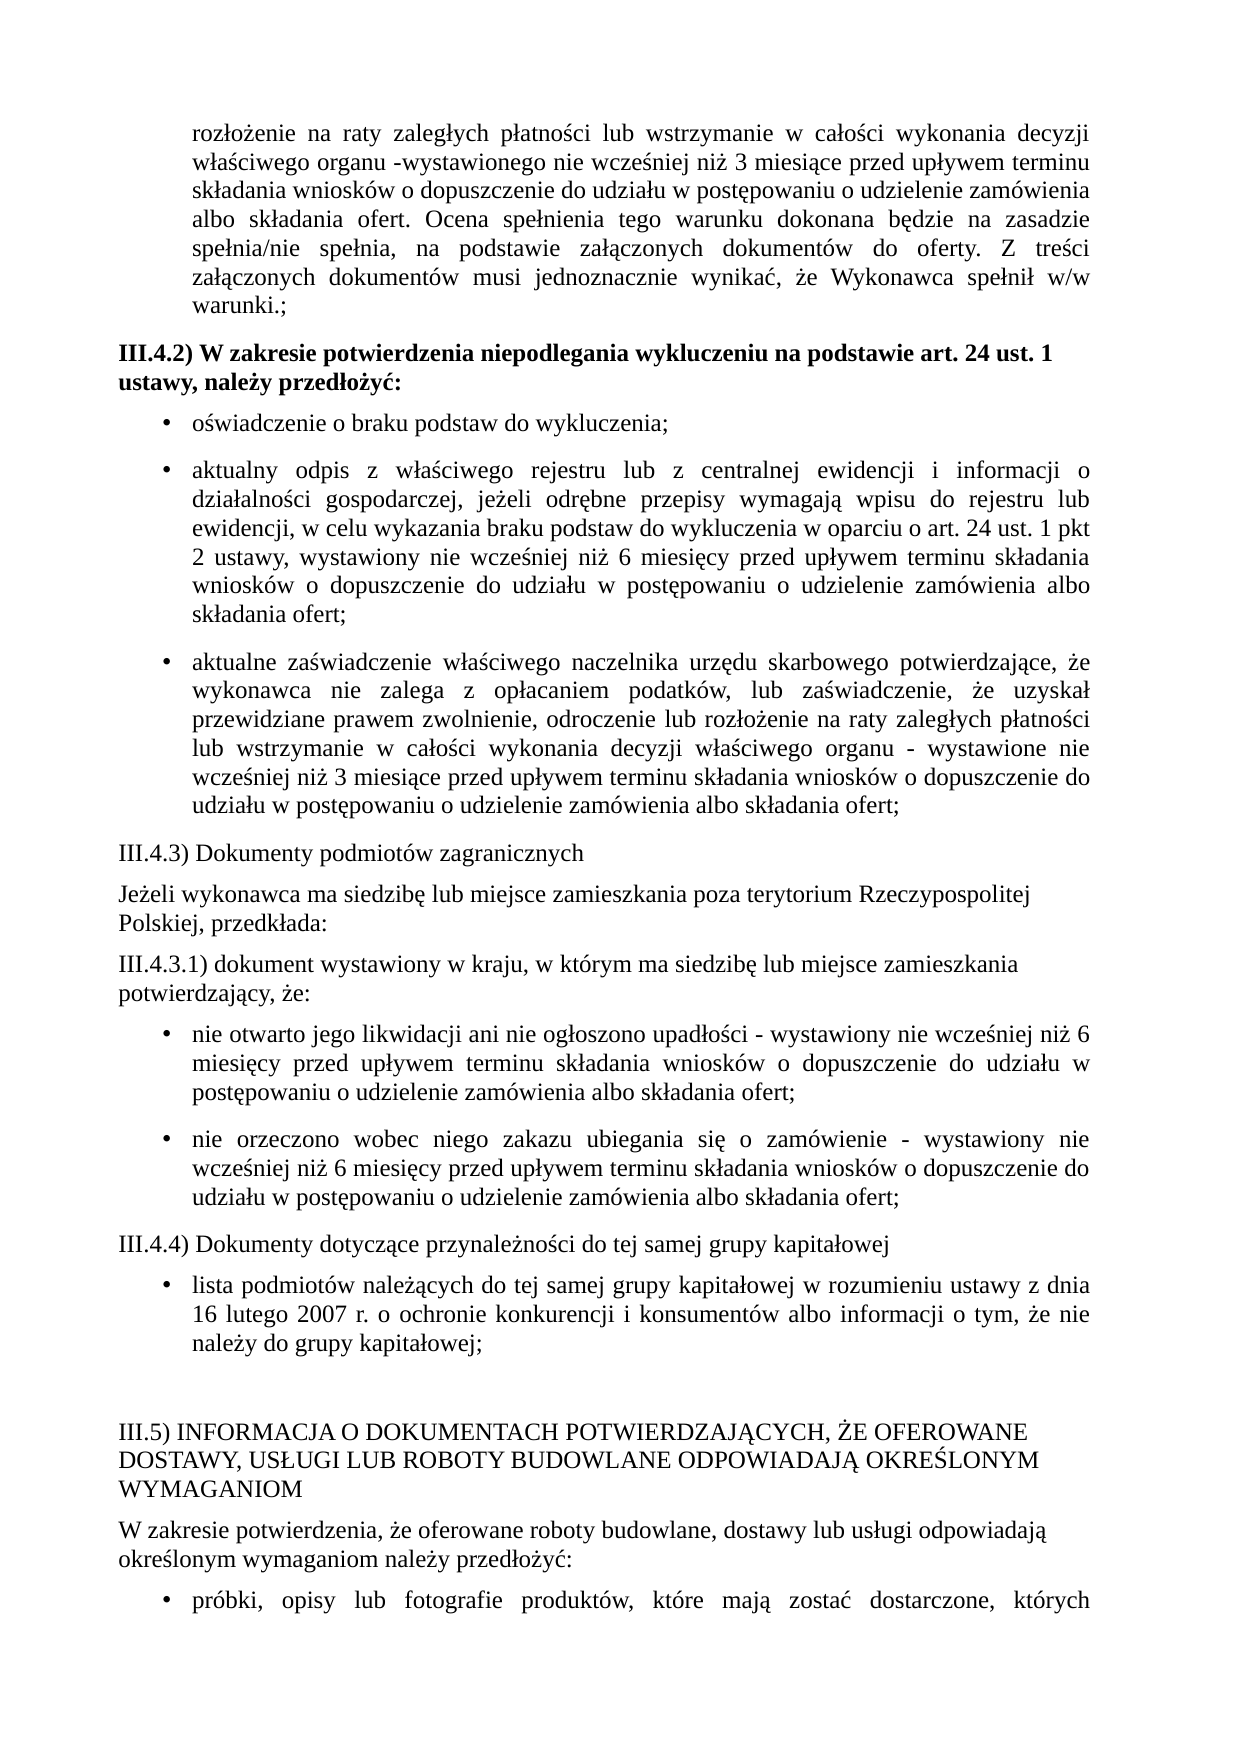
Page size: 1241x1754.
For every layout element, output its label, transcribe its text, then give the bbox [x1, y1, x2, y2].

text III.4.3.1) dokument wystawiony w kraju, w którym ma siedzibę lub miejsce zamieszkania potwierdzający, że: [118, 949, 1122, 1007]
list nie orzeczono wobec niego zakazu ubiegania się o zamówienie - wystawiony nie wcześniej niż 6 miesięcy przed upływem terminu składania wniosków o dopuszczenie do udziału w postępowaniu o udzielenie zamówienia albo składania ofert; [162, 1124, 1091, 1211]
list lista podmiotów należących do tej samej grupy kapitałowej w rozumieniu ustawy z dnia 16 lutego 2007 r. o ochronie konkurencji i konsumentów albo informacji o tym, że nie należy do grupy kapitałowej; [162, 1271, 1091, 1357]
list próbki, opisy lub fotografie produktów, które mają zostać dostarczone, których [162, 1586, 1091, 1614]
text Jeżeli wykonawca ma siedzibę lub miejsce zamieszkania poza terytorium Rzeczypospolitej Polskiej, przedkłada: [118, 879, 1122, 937]
text III.4.3) Dokumenty podmiotów zagranicznych [118, 838, 1122, 867]
list oświadczenie o braku podstaw do wykluczenia; [162, 408, 1091, 437]
text III.4.2) W zakresie potwierdzenia niepodlegania wykluczeniu na podstawie art. 24 ust. 1 ustawy, należy przedłożyć: [118, 338, 1122, 396]
list aktualne zaświadczenie właściwego naczelnika urzędu skarbowego potwierdzające, że wykonawca nie zalega z opłacaniem podatków, lub zaświadczenie, że uzyskał przewidziane prawem zwolnienie, odroczenie lub rozłożenie na raty zaległych płatności lub wstrzymanie w całości wykonania decyzji właściwego organu - wystawione nie wcześniej niż 3 miesiące przed upływem terminu składania wniosków o dopuszczenie do udziału w postępowaniu o udzielenie zamówienia albo składania ofert; [162, 647, 1091, 819]
list nie otwarto jego likwidacji ani nie ogłoszono upadłości - wystawiony nie wcześniej niż 6 miesięcy przed upływem terminu składania wniosków o dopuszczenie do udziału w postępowaniu o udzielenie zamówienia albo składania ofert; [162, 1019, 1091, 1106]
text III.5) INFORMACJA O DOKUMENTACH POTWIERDZAJĄCYCH, ŻE OFEROWANE DOSTAWY, USŁUGI LUB ROBOTY BUDOWLANE ODPOWIADAJĄ OKREŚLONYM WYMAGANIOM [118, 1417, 1122, 1503]
list aktualny odpis z właściwego rejestru lub z centralnej ewidencji i informacji o działalności gospodarczej, jeżeli odrębne przepisy wymagają wpisu do rejestru lub ewidencji, w celu wykazania braku podstaw do wykluczenia w oparciu o art. 24 ust. 1 pkt 2 ustawy, wystawiony nie wcześniej niż 6 miesięcy przed upływem terminu składania wniosków o dopuszczenie do udziału w postępowaniu o udzielenie zamówienia albo składania ofert; [162, 456, 1091, 628]
text III.4.4) Dokumenty dotyczące przynależności do tej samej grupy kapitałowej [118, 1229, 1122, 1258]
list rozłożenie na raty zaległych płatności lub wstrzymanie w całości wykonania decyzji właściwego organu -wystawionego nie wcześniej niż 3 miesiące przed upływem terminu składania wniosków o dopuszczenie do udziału w postępowaniu o udzielenie zamówienia albo składania ofert. Ocena spełnienia tego warunku dokonana będzie na zasadzie spełnia/nie spełnia, na podstawie załączonych dokumentów do oferty. Z treści załączonych dokumentów musi jednoznacznie wynikać, że Wykonawca spełnił w/w warunki.; [162, 118, 1091, 319]
text W zakresie potwierdzenia, że oferowane roboty budowlane, dostawy lub usługi odpowiadają określonym wymaganiom należy przedłożyć: [118, 1516, 1122, 1573]
